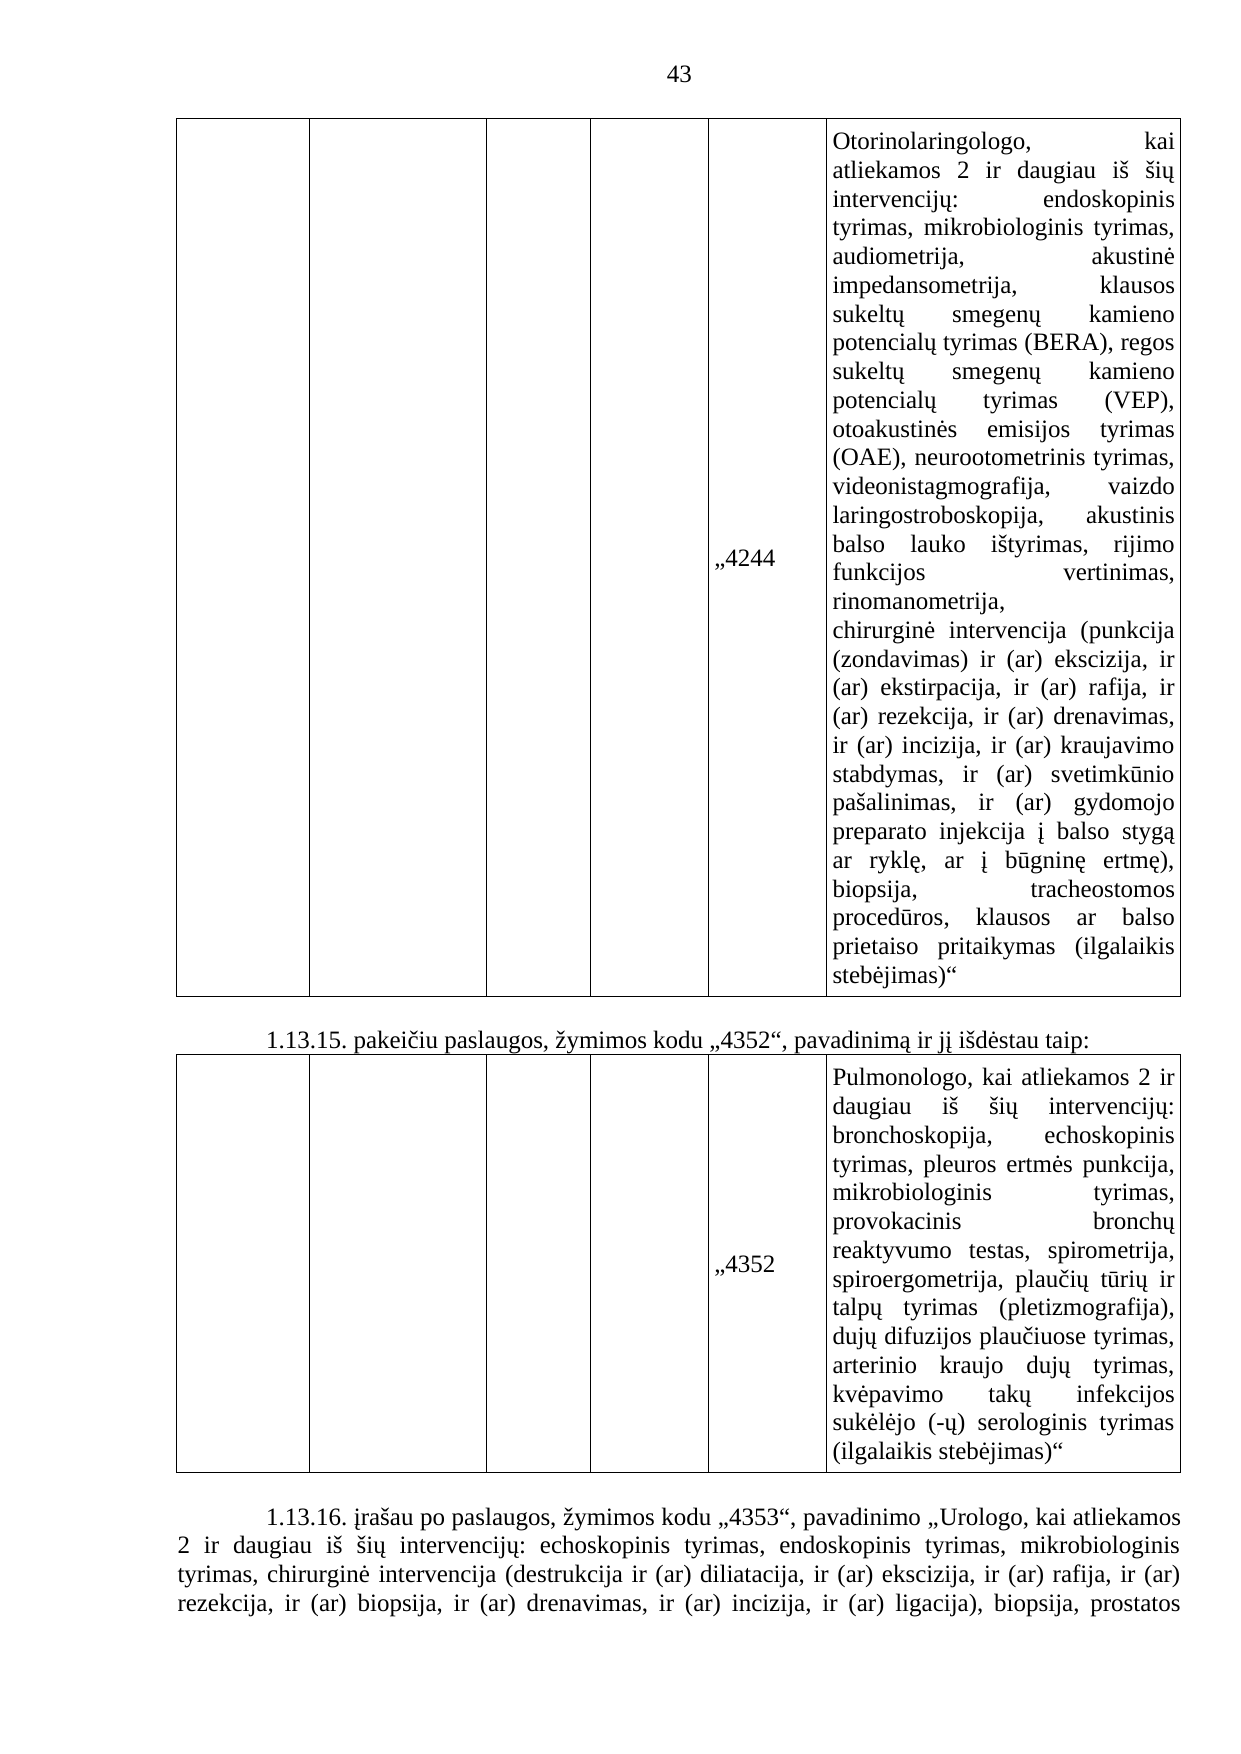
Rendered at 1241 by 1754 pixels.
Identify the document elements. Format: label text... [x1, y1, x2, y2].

text 1.13.15. pakeičiu paslaugos, žymimos kodu „4352“, pavadinimą ir jį išdėstau taip: [192, 1026, 1181, 1054]
table_header „4352 [709, 1055, 826, 1472]
table_header Pulmonologo, kai atliekamos 2 ir daugiau iš šių intervencijų: bronchoskopija, echoskopinis tyrimas, pleuros ertmės punkcija, mikrobiologinis tyrimas, provokacinis bronchų reaktyvumo testas, spirometrija, spiroergometrija, plaučių tūrių ir talpų tyrimas (pletizmografija), dujų difuzijos plaučiuose tyrimas, arterinio kraujo dujų tyrimas, kvėpavimo takų infekcijos sukėlėjo (-ų) serologinis tyrimas (ilgalaikis stebėjimas)“ [827, 1055, 1180, 1472]
table_header [487, 119, 590, 996]
table_header [177, 119, 309, 996]
table_header [310, 1055, 486, 1472]
table_header „4244 [709, 119, 826, 996]
table_header Otorinolaringologo, kai atliekamos 2 ir daugiau iš šių intervencijų: endoskopinis tyrimas, mikrobiologinis tyrimas, audiometrija, akustinė impedansometrija, klausos sukeltų smegenų kamieno potencialų tyrimas (BERA), regos sukeltų smegenų kamieno potencialų tyrimas (VEP), otoakustinės emisijos tyrimas (OAE), neurootometrinis tyrimas, videonistagmografija, vaizdo laringostroboskopija, akustinis balso lauko ištyrimas, rijimo funkcijos vertinimas, rinomanometrija, chirurginė intervencija (punkcija (zondavimas) ir (ar) ekscizija, ir (ar) ekstirpacija, ir (ar) rafija, ir (ar) rezekcija, ir (ar) drenavimas, ir (ar) incizija, ir (ar) kraujavimo stabdymas, ir (ar) svetimkūnio pašalinimas, ir (ar) gydomojo preparato injekcija į balso stygą ar ryklę, ar į būgninę ertmę), biopsija, tracheostomos procedūros, klausos ar balso prietaiso pritaikymas (ilgalaikis stebėjimas)“ [827, 119, 1180, 996]
table_header [177, 1055, 309, 1472]
table_header [487, 1055, 590, 1472]
table_header [310, 119, 486, 996]
text 1.13.16. įrašau po paslaugos, žymimos kodu „4353“, pavadinimo „Urologo, kai atliekamos 2 ir daugiau iš šių intervencijų: echoskopinis tyrimas, endoskopinis tyrimas, mikrobiologinis tyrimas, chirurginė intervencija (destrukcija ir (ar) diliatacija, ir (ar) ekscizija, ir (ar) rafija, ir (ar) rezekcija, ir (ar) biopsija, ir (ar) drenavimas, ir (ar) incizija, ir (ar) ligacija), biopsija, prostatos [177, 1502, 1181, 1617]
table_header [591, 1055, 708, 1472]
table_header [591, 119, 708, 996]
